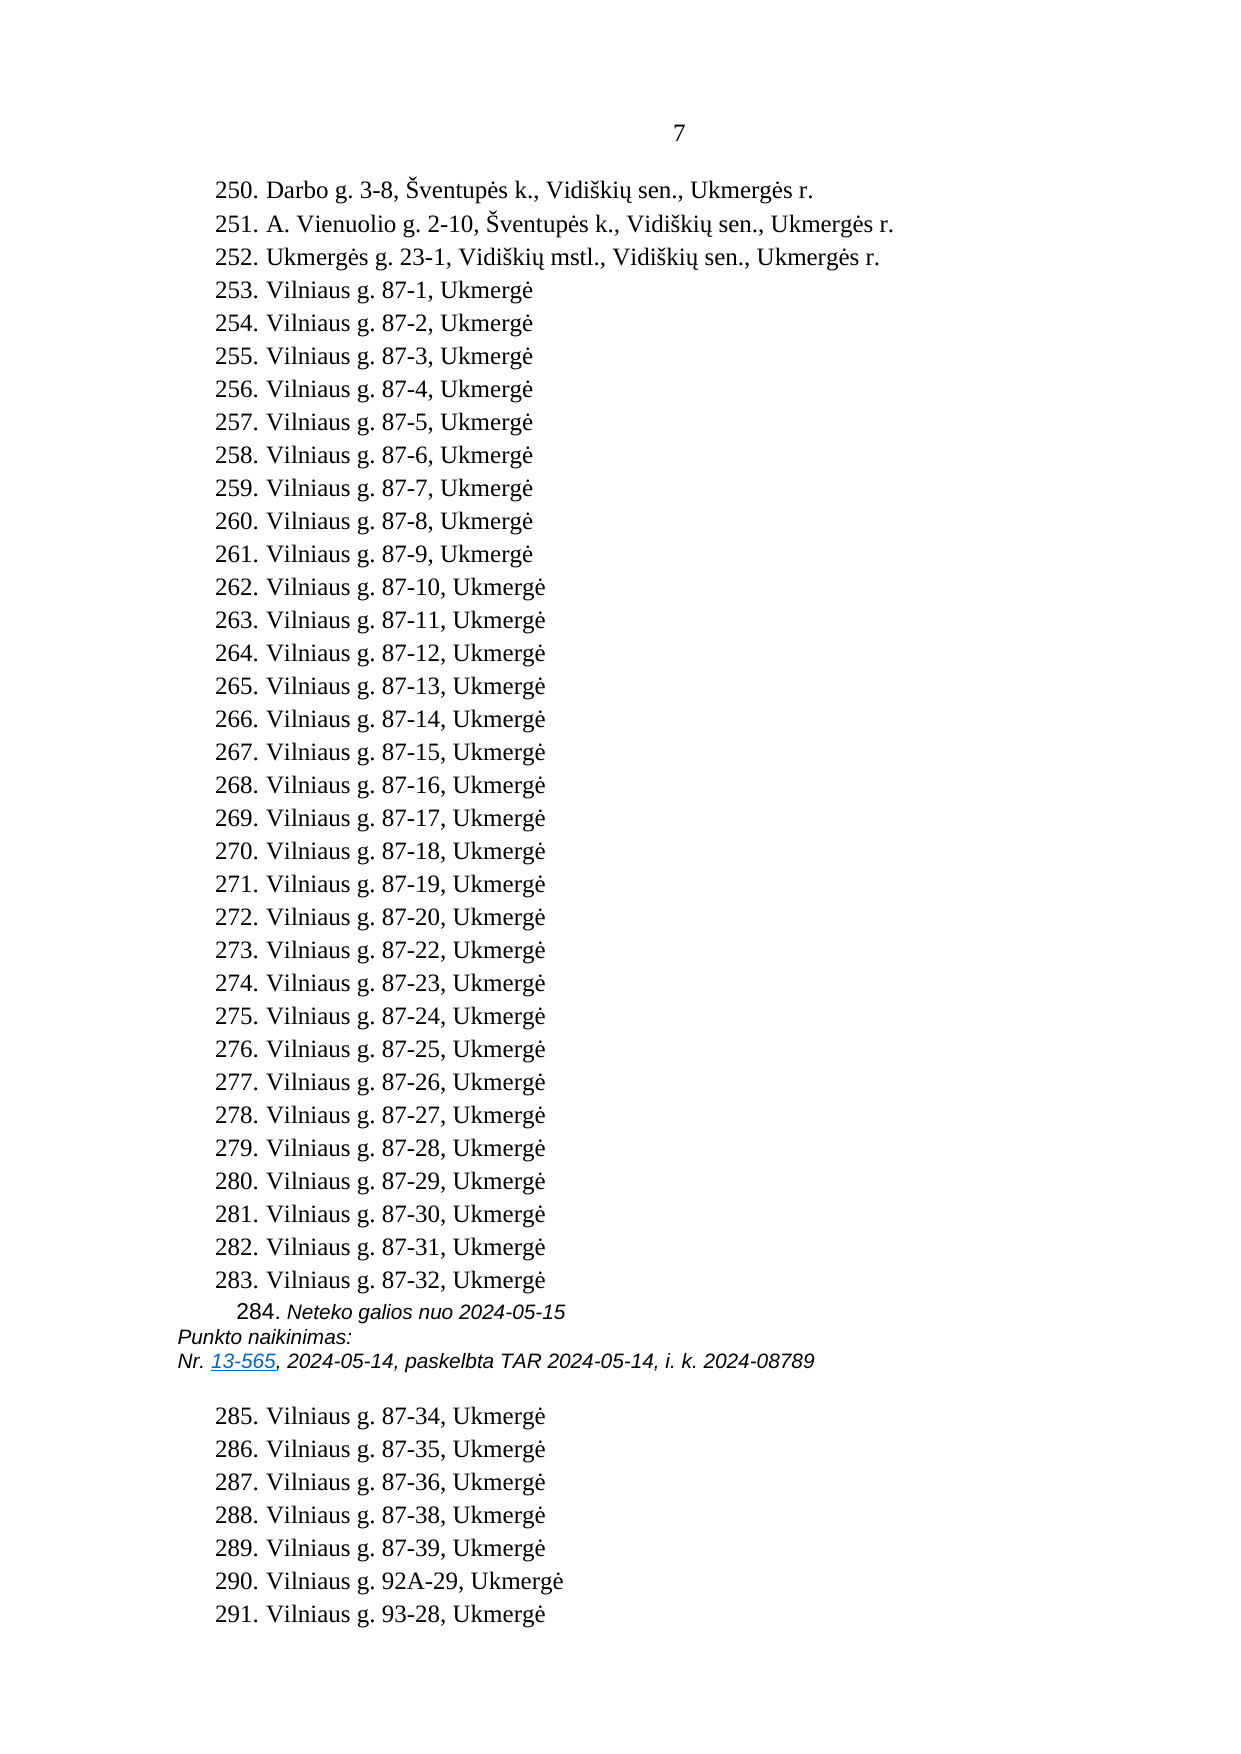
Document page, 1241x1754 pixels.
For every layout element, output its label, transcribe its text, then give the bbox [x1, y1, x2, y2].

text 256. Vilniaus g. 87-4, Ukmergė [215, 374, 1181, 402]
text 275. Vilniaus g. 87-24, Ukmergė [215, 1001, 1181, 1030]
text 257. Vilniaus g. 87-5, Ukmergė [215, 407, 1181, 436]
text 289. Vilniaus g. 87-39, Ukmergė [215, 1533, 1181, 1562]
text 263. Vilniaus g. 87-11, Ukmergė [215, 605, 1181, 634]
text 265. Vilniaus g. 87-13, Ukmergė [215, 671, 1181, 700]
text 277. Vilniaus g. 87-26, Ukmergė [215, 1067, 1181, 1096]
text 255. Vilniaus g. 87-3, Ukmergė [215, 341, 1181, 369]
text 285. Vilniaus g. 87-34, Ukmergė [215, 1401, 1181, 1430]
text 254. Vilniaus g. 87-2, Ukmergė [215, 308, 1181, 336]
text 290. Vilniaus g. 92A-29, Ukmergė [215, 1566, 1181, 1595]
text 268. Vilniaus g. 87-16, Ukmergė [215, 770, 1181, 799]
text 276. Vilniaus g. 87-25, Ukmergė [215, 1034, 1181, 1063]
text 262. Vilniaus g. 87-10, Ukmergė [215, 572, 1181, 601]
text 286. Vilniaus g. 87-35, Ukmergė [215, 1434, 1181, 1463]
text 282. Vilniaus g. 87-31, Ukmergė [215, 1232, 1181, 1261]
text 274. Vilniaus g. 87-23, Ukmergė [215, 968, 1181, 997]
text 260. Vilniaus g. 87-8, Ukmergė [215, 506, 1181, 534]
text 253. Vilniaus g. 87-1, Ukmergė [215, 275, 1181, 303]
text Nr. 13-565, 2024-05-14, paskelbta TAR 2024-05-14, i. k. 2024-08789 [177, 1349, 1181, 1373]
text 261. Vilniaus g. 87-9, Ukmergė [215, 539, 1181, 568]
text 279. Vilniaus g. 87-28, Ukmergė [215, 1133, 1181, 1162]
text 251. A. Vienuolio g. 2-10, Šventupės k., Vidiškių sen., Ukmergės r. [215, 209, 1181, 237]
text 283. Vilniaus g. 87-32, Ukmergė [215, 1265, 1181, 1294]
text 258. Vilniaus g. 87-6, Ukmergė [215, 440, 1181, 468]
text 281. Vilniaus g. 87-30, Ukmergė [215, 1199, 1181, 1228]
text 250. Darbo g. 3-8, Šventupės k., Vidiškių sen., Ukmergės r. [215, 176, 1181, 204]
text 271. Vilniaus g. 87-19, Ukmergė [215, 869, 1181, 898]
text 266. Vilniaus g. 87-14, Ukmergė [215, 704, 1181, 733]
text 288. Vilniaus g. 87-38, Ukmergė [215, 1500, 1181, 1529]
text 278. Vilniaus g. 87-27, Ukmergė [215, 1100, 1181, 1129]
text 270. Vilniaus g. 87-18, Ukmergė [215, 836, 1181, 865]
text 291. Vilniaus g. 93-28, Ukmergė [215, 1599, 1181, 1628]
text Punkto naikinimas: [177, 1325, 1181, 1349]
text 280. Vilniaus g. 87-29, Ukmergė [215, 1166, 1181, 1195]
text 267. Vilniaus g. 87-15, Ukmergė [215, 737, 1181, 766]
text 269. Vilniaus g. 87-17, Ukmergė [215, 803, 1181, 832]
text 259. Vilniaus g. 87-7, Ukmergė [215, 473, 1181, 502]
text 273. Vilniaus g. 87-22, Ukmergė [215, 935, 1181, 964]
text 287. Vilniaus g. 87-36, Ukmergė [215, 1467, 1181, 1496]
text 264. Vilniaus g. 87-12, Ukmergė [215, 638, 1181, 667]
text 284. Neteko galios nuo 2024-05-15 [177, 1298, 1181, 1325]
text 272. Vilniaus g. 87-20, Ukmergė [215, 902, 1181, 931]
text 252. Ukmergės g. 23-1, Vidiškių mstl., Vidiškių sen., Ukmergės r. [215, 242, 1181, 270]
